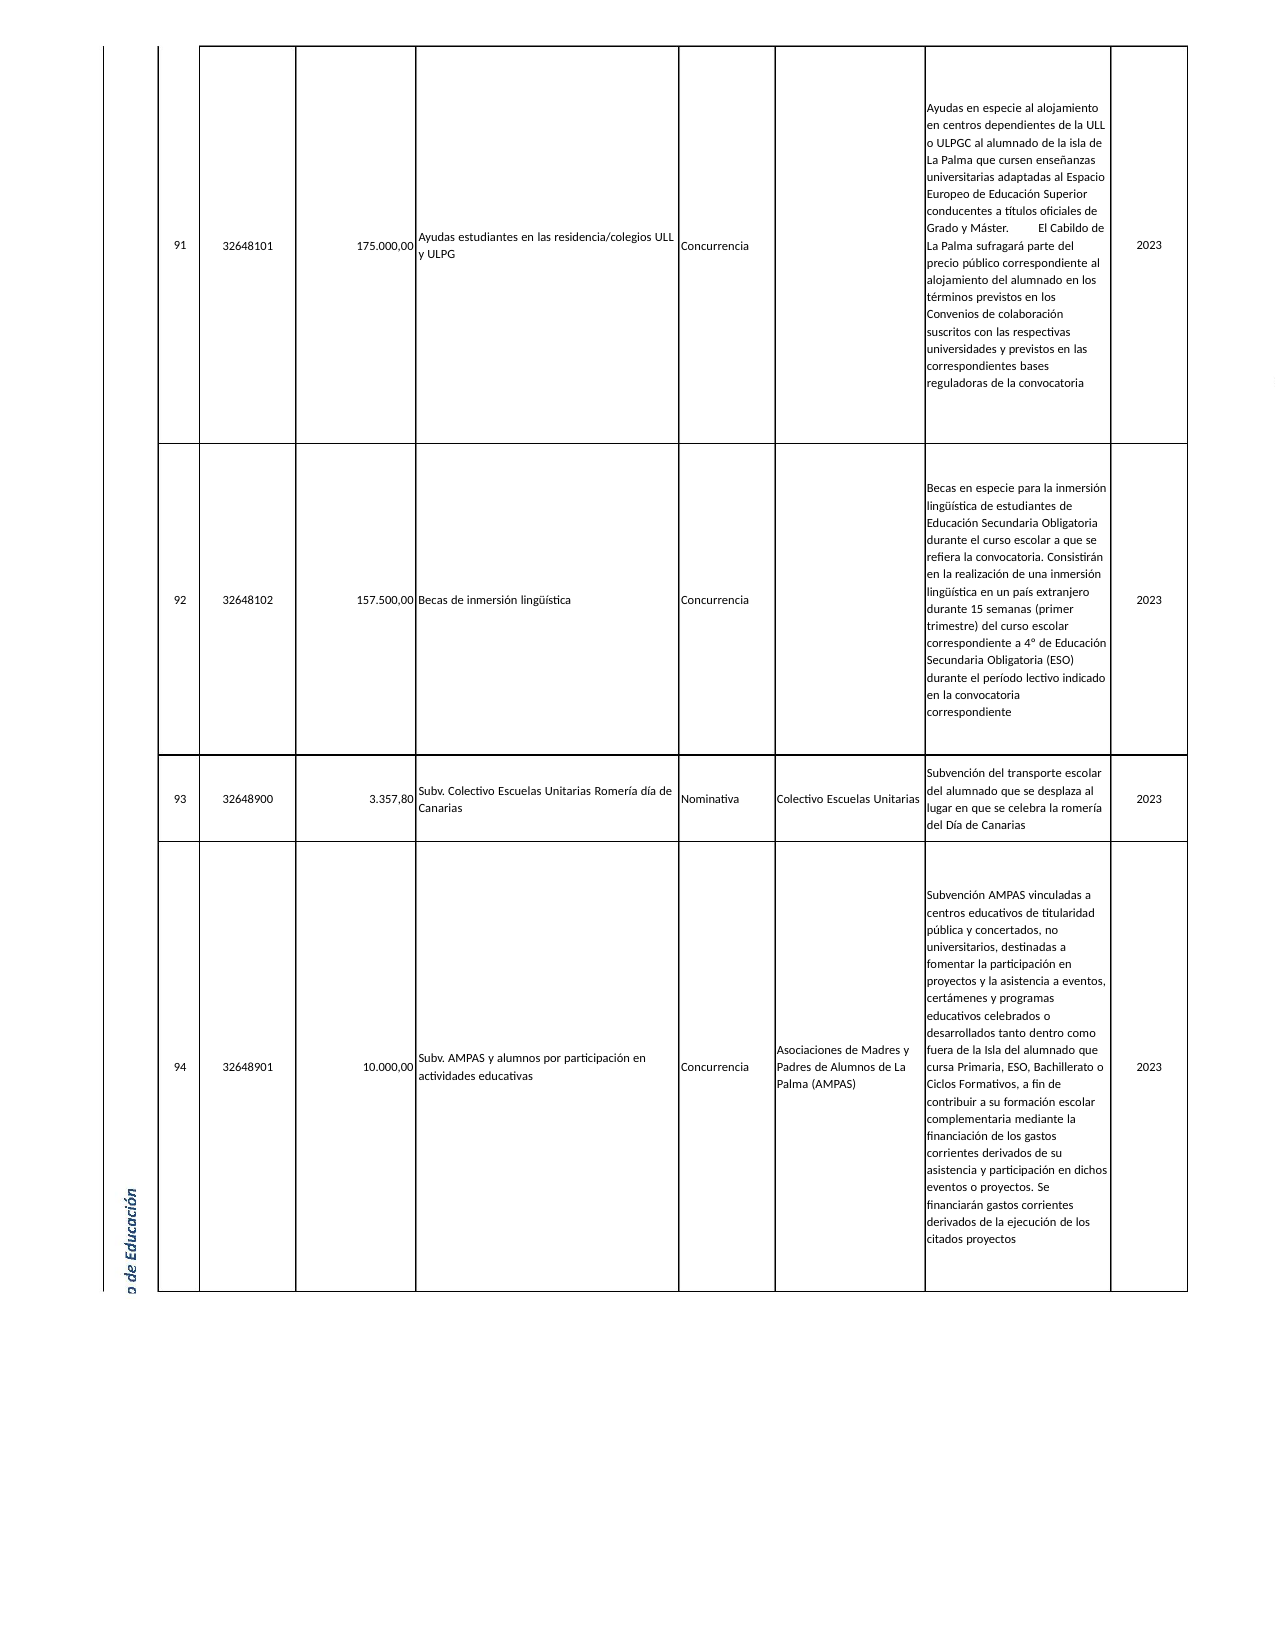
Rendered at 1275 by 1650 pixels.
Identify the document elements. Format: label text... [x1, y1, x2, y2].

text derivados de la ejecución de los [927, 1216, 1114, 1229]
text trimestre) del curso escolar [927, 620, 1131, 633]
text en la realización de una inmersión [927, 569, 1131, 581]
text corrientes derivados de su [927, 1147, 1131, 1160]
text términos previstos en los [927, 291, 1124, 304]
text 2023 [1136, 793, 1181, 806]
text Ciclos Formativos, a fin de [927, 1079, 1128, 1091]
text 157.500,00 Becas de inmersión lingüística [356, 594, 597, 607]
text Subv. Colectivo Escuelas Unitarias Romería día de [418, 785, 697, 797]
text desarrollados tanto dentro como [927, 1027, 1121, 1040]
text pública y concertados, no [927, 924, 1120, 937]
text Subvención del transporte escolar [927, 768, 1126, 780]
text Nominativa [681, 793, 759, 806]
text Educación Secundaria Obligatoria [927, 517, 1131, 530]
text Ayudas estudiantes en las residencia/colegios ULL [418, 231, 699, 244]
text universidades y previstos en las [927, 343, 1112, 356]
text universitarias adaptadas al Espacio [927, 171, 1130, 184]
text suscritos con las respectivas [927, 326, 1112, 338]
text Asociaciones de Madres y fuera de la Isla del alumnado que [777, 1044, 1122, 1057]
picture [0, 0, 1275, 1650]
text en la convocatoria [927, 689, 1131, 702]
text financiarán gastos corrientes [927, 1199, 1114, 1212]
text 2023 [1136, 594, 1181, 607]
text conducentes a títulos oficiales de [927, 206, 1130, 218]
text Padres de Alumnos de La [777, 1061, 924, 1074]
text 10.000,00 [363, 1061, 433, 1074]
text 32648901 [222, 1061, 292, 1074]
text durante 15 semanas (primer [927, 603, 1131, 616]
text financiación de los gastos [927, 1130, 1128, 1143]
text actividades educativas [418, 1070, 673, 1083]
text 32648900 [222, 793, 292, 806]
text en centros dependientes de la ULL [927, 120, 1130, 132]
text asistencia y participación en dichos [927, 1164, 1131, 1177]
text centros educativos de titularidad [927, 907, 1120, 919]
text fomentar la participación en [927, 958, 1132, 971]
text Europeo de Educación Superior [927, 188, 1130, 201]
text del alumnado que se desplaza al [927, 785, 1126, 797]
text universitarios, destinadas a [927, 941, 1132, 954]
text reguladoras de la convocatoria [927, 377, 1108, 390]
text Becas en especie para la inmersión [927, 483, 1131, 496]
text 92 [173, 594, 205, 607]
text El Cabildo de [1038, 223, 1123, 236]
text lingüística de estudiantes de [927, 500, 1131, 513]
text correspondiente a 4º de Educación [927, 637, 1131, 650]
text del Día de Canarias [927, 819, 1126, 832]
text 3.357,80 [369, 793, 433, 806]
text correspondientes bases [927, 360, 1112, 373]
text durante el curso escolar a que se [927, 534, 1131, 547]
text 94 [173, 1061, 205, 1074]
text correspondiente [927, 706, 1031, 719]
text Concurrencia [681, 594, 768, 607]
text contribuir a su formación escolar [927, 1096, 1128, 1108]
text Secundaria Obligatoria (ESO) [927, 655, 1131, 667]
text proyectos y la asistencia a eventos, [927, 976, 1132, 988]
text cursa Primaria, ESO, Bachillerato o [927, 1061, 1128, 1074]
text 93 [173, 793, 205, 806]
text 175.000,00 [356, 240, 433, 253]
text certámenes y programas [927, 993, 1132, 1006]
text Canarias [418, 802, 481, 814]
text Concurrencia [681, 240, 768, 253]
text precio público correspondiente al [927, 257, 1124, 270]
text Subvención AMPAS vinculadas a [927, 890, 1120, 902]
text Palma (AMPAS) [777, 1079, 924, 1091]
text y ULPG [418, 249, 699, 261]
text Ayudas en especie al alojamiento [927, 102, 1130, 115]
text durante el período lectivo indicado [927, 672, 1131, 684]
text eventos o proyectos. Se [927, 1182, 1131, 1194]
text citados proyectos [927, 1233, 1114, 1246]
text Grado y Máster. [927, 223, 1029, 236]
text refiera la convocatoria. Consistirán [927, 552, 1131, 564]
text 2023 [1136, 240, 1181, 252]
text lingüística en un país extranjero [927, 586, 1131, 599]
text La Palma sufragará parte del [927, 240, 1124, 253]
text Colectivo Escuelas Unitarias [777, 793, 941, 806]
text lugar en que se celebra la romería [927, 802, 1126, 815]
text complementaria mediante la [927, 1113, 1128, 1126]
text Convenios de colaboración [927, 309, 1112, 321]
text 32648102 [222, 594, 292, 607]
text 2023 [1136, 1061, 1181, 1074]
text 91 [173, 240, 205, 252]
text 32648101 [222, 240, 292, 253]
text alojamiento del alumnado en los [927, 274, 1124, 287]
text o ULPGC al alumnado de la isla de [927, 137, 1130, 149]
text La Palma que cursen enseñanzas [927, 154, 1130, 167]
text Concurrencia [681, 1061, 768, 1074]
text Subv. AMPAS y alumnos por participación en [432, 1053, 673, 1066]
text educativos celebrados o [927, 1010, 1069, 1023]
